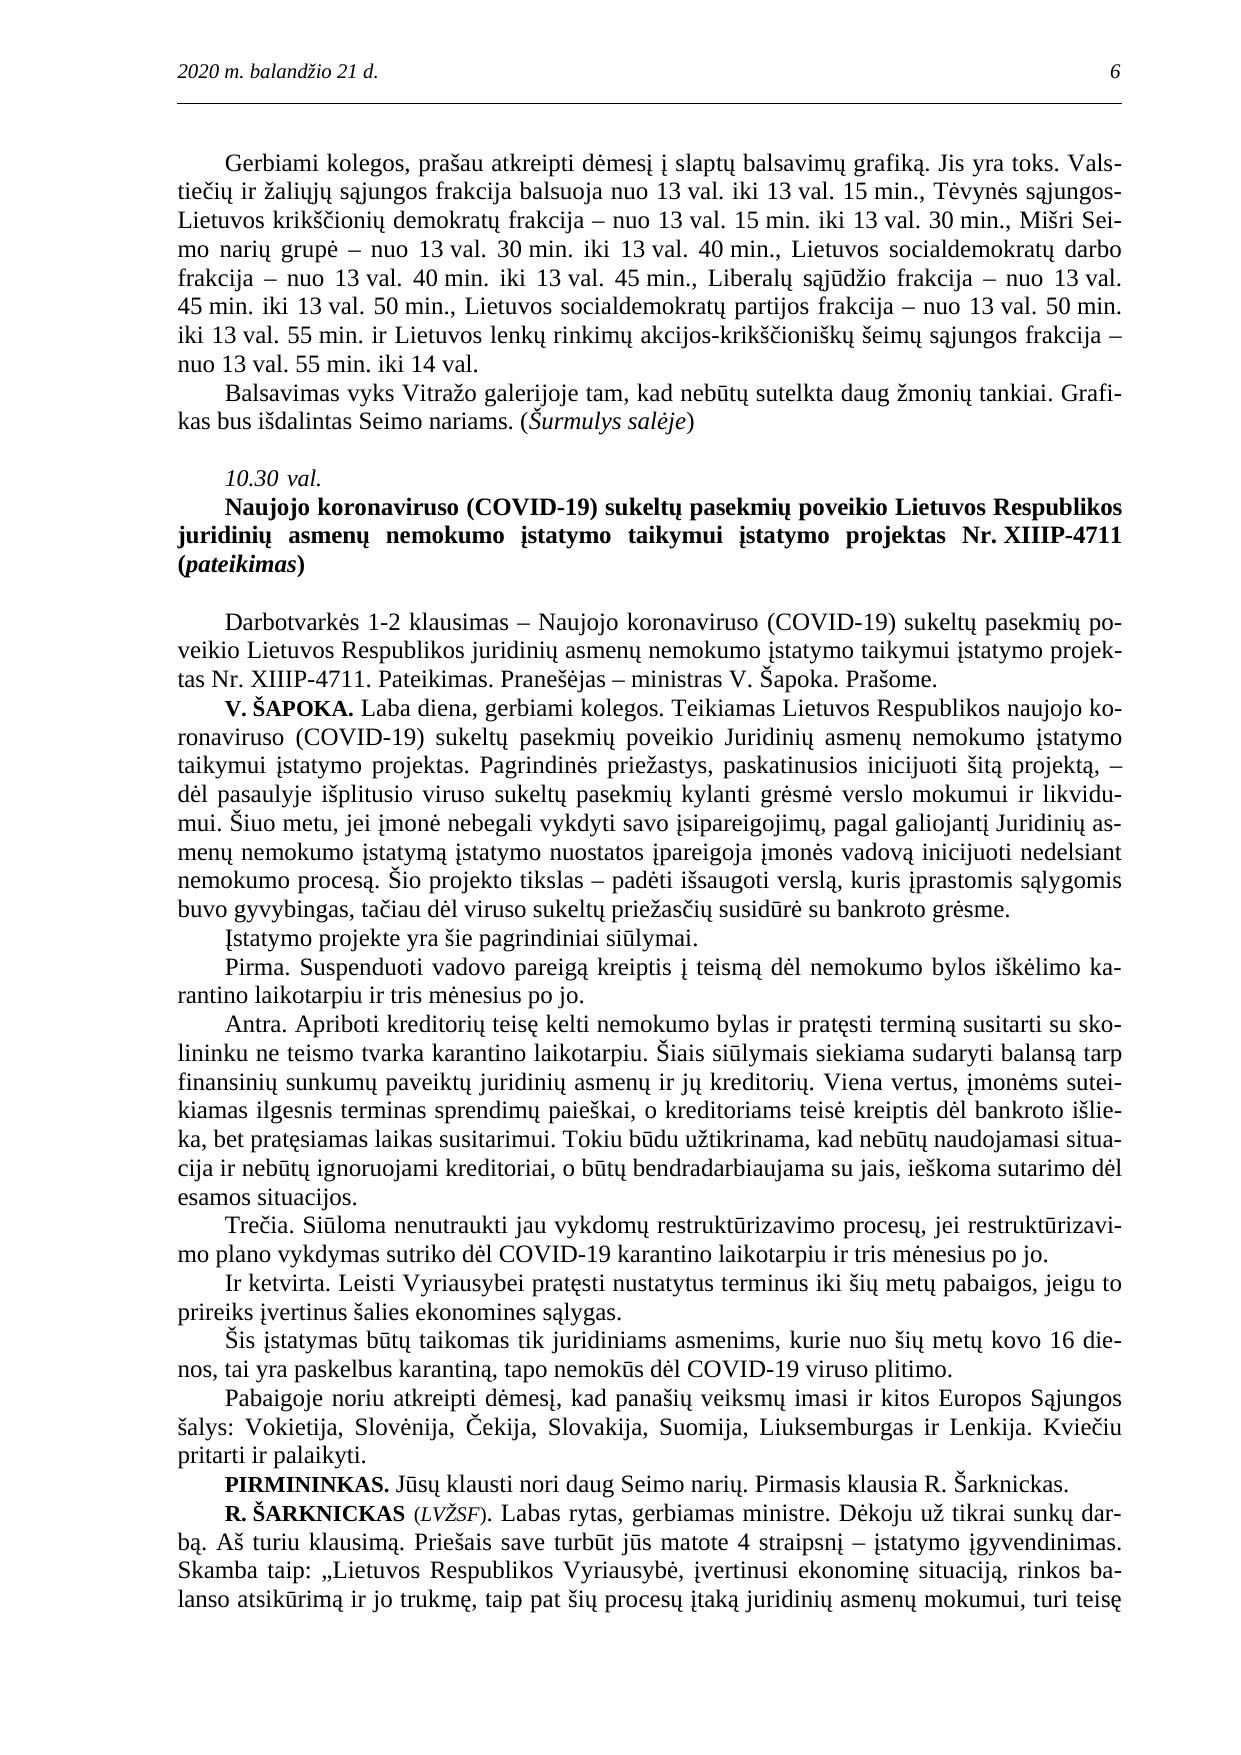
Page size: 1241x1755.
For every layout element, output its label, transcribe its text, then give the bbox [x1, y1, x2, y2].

text Šis įsta­ty­mas bū­tų tai­ko­mas tik ju­ri­di­niams as­me­nims, ku­rie nuo šių me­tų ko­vo 16 die­nos, tai yra pa­skel­bus ka­ran­ti­ną, ta­po ne­mo­kūs dėl COVID-19 vi­ru­so pli­ti­mo. [177, 1325, 1122, 1383]
text Ger­bia­mi ko­le­gos, pra­šau at­kreip­ti dė­me­sį į slap­tų bal­sa­vi­mų gra­fi­ką. Jis yra toks. Vals­tie­čių ir ža­lių­jų są­jun­gos frak­ci­ja bal­suo­ja nuo 13 val. iki 13 val. 15 min., Tė­vy­nės są­jun­gos-Lie­tu­vos krikš­čio­nių de­mok­ra­tų frak­ci­ja – nuo 13 val. 15 min. iki 13 val. 30 min., Miš­ri Sei­mo na­rių gru­pė – nuo 13 val. 30 min. iki 13 val. 40 min., Lie­tu­vos so­cial­de­mok­ra­tų dar­bo frak­ci­ja – nuo 13 val. 40 min. iki 13 val. 45 min., Li­be­ra­lų są­jū­džio frak­ci­ja – nuo 13 val. 45 min. iki 13 val. 50 min., Lie­tu­vos so­cial­de­mok­ra­tų par­ti­jos frak­ci­ja – nuo 13 val. 50 min. iki 13 val. 55 min. ir Lie­tu­vos len­kų rin­ki­mų ak­ci­jos-krikš­čio­niš­kų šei­mų są­jun­gos frak­ci­ja – nuo 13 val. 55 min. iki 14 val. [177, 148, 1122, 378]
text 10.30 val. [224, 464, 1122, 492]
text Pa­bai­goje no­riu at­kreip­ti dė­me­sį, kad pa­na­šių veiks­mų ima­si ir ki­tos Eu­ro­pos Są­jun­gos ša­lys: Vo­kie­ti­ja, Slo­vė­ni­ja, Če­ki­ja, Slo­va­ki­ja, Suo­mi­ja, Liuk­sem­bur­gas ir Len­ki­ja. Kvie­čiu pri­tar­ti ir pa­lai­ky­ti. [177, 1383, 1122, 1469]
text An­tra. Ap­ri­bo­ti kre­di­to­rių tei­sę kel­ti ne­mo­ku­mo by­las ir pra­tęs­ti ter­mi­ną su­si­tar­ti su sko­li­nin­ku ne teis­mo tvar­ka ka­ran­ti­no lai­ko­tar­piu. Šiais siū­ly­mais sie­kia­ma su­da­ry­ti ba­lan­są tarp fi­nan­si­nių sun­ku­mų pa­veik­tų ju­ri­di­nių as­me­nų ir jų kre­di­to­rių. Vie­na ver­tus, įmo­nėms su­tei­kia­mas il­ges­nis ter­mi­nas spren­di­mų pa­ieš­kai, o kre­di­to­riams tei­sė kreip­tis dėl ban­kro­to iš­lie­ka, bet pra­tę­sia­mas lai­kas su­si­ta­ri­mui. To­kiu bū­du už­tik­ri­na­ma, kad ne­bū­tų nau­do­ja­ma­si si­tu­a­ci­ja ir ne­bū­tų ig­no­ruo­ja­mi kre­di­to­riai, o bū­tų ben­dra­dar­biau­ja­ma su jais, ieš­ko­ma su­ta­ri­mo dėl esa­mos si­tu­a­ci­jos. [177, 1009, 1122, 1210]
text Dar­bo­tvarkės 1-2 klau­si­mas – Nau­jo­jo ko­ro­na­vi­ru­so (COVID-19) su­kel­tų pa­sek­mių po­vei­kio Lie­tu­vos Res­pub­li­kos ju­ri­di­nių as­me­nų ne­mo­ku­mo įsta­ty­mo tai­ky­mui įsta­ty­mo pro­jek­tas Nr. XIIIP-4711. Pa­tei­ki­mas. Pra­ne­šė­jas – mi­nist­ras V. Ša­po­ka. Pra­šo­me. [177, 607, 1122, 693]
text Bal­sa­vi­mas vyks Vit­ra­žo ga­le­ri­jo­je tam, kad ne­bū­tų su­telk­ta daug žmo­nių tan­kiai. Gra­fi­kas bus iš­da­lin­tas Sei­mo na­riams. (Šur­mu­lys sa­lė­je) [177, 378, 1122, 435]
text Tre­čia. Siū­lo­ma ne­nu­trauk­ti jau vyk­do­mų re­struk­tū­ri­za­vi­mo pro­ce­sų, jei re­struk­tū­ri­za­vi­mo pla­no vyk­dy­mas su­tri­ko dėl COVID-19 ka­ran­ti­no lai­ko­tar­piu ir tris mė­ne­sius po jo. [177, 1210, 1122, 1268]
text PIRMININKAS. Jū­sų klaus­ti no­ri daug Sei­mo na­rių. Pir­ma­sis klau­sia R. Šar­knic­kas. [177, 1469, 1122, 1498]
text V. ŠAPOKA. La­ba die­na, ger­bia­mi ko­le­gos. Tei­kia­mas Lie­tu­vos Res­pub­li­kos nau­jo­jo ko­ro­na­vi­ru­so (COVID-19) su­kel­tų pa­sek­mių po­vei­kio Ju­ri­di­nių as­me­nų ne­mo­ku­mo įsta­ty­mo tai­ky­mui įsta­ty­mo pro­jek­tas. Pa­grin­di­nės prie­žas­tys, pa­ska­ti­nu­sios ini­ci­juo­ti ši­tą pro­jek­tą, – dėl pa­sau­ly­je iš­pli­tu­sio vi­ru­so su­kel­tų pa­sek­mių ky­lan­ti grės­mė ver­slo mo­ku­mui ir lik­vi­du­mui. Šiuo me­tu, jei įmo­nė ne­be­ga­li vyk­dy­ti sa­vo įsi­pa­rei­go­ji­mų, pa­gal ga­lio­jan­tį Ju­ri­di­nių as­me­nų ne­mo­ku­mo įsta­ty­mą įsta­ty­mo nuo­sta­tos įpa­rei­go­ja įmo­nės va­do­vą ini­ci­juo­ti ne­del­siant ne­mo­ku­mo pro­ce­są. Šio pro­jek­to tiks­las – pa­dė­ti iš­sau­go­ti ver­slą, ku­ris įpras­to­mis są­ly­go­mis bu­vo gy­vy­bin­gas, ta­čiau dėl vi­ru­so su­kel­tų prie­žas­čių su­si­dū­rė su ban­kro­to grės­me. [177, 693, 1122, 923]
text R. ŠARKNICKAS (LVŽSF). La­bas ry­tas, ger­bia­mas mi­nist­re. Dė­ko­ju už tik­rai sun­kų dar­bą. Aš tu­riu klau­si­mą. Prie­šais save tur­būt jūs ma­to­te 4 straips­nį – įsta­ty­mo įgy­ven­di­ni­mas. Skam­ba taip: „Lie­tu­vos Res­pub­li­kos Vy­riau­sy­bė, įver­ti­nu­si eko­no­mi­nę si­tu­a­ci­ją, rin­kos ba­lan­so at­si­kū­ri­mą ir jo truk­mę, taip pat šių pro­ce­sų įta­ką ju­ri­di­nių as­me­nų mo­ku­mui, tu­ri tei­sę [177, 1498, 1122, 1613]
text Įsta­ty­mo pro­jek­te yra šie pa­grin­di­niai siū­ly­mai. [177, 923, 1122, 952]
text Nau­jo­jo ko­ro­na­vi­ru­so (COVID-19) su­kel­tų pa­sek­mių po­vei­kio Lie­tu­vos Res­pub­li­kos ju­ri­di­nių as­me­nų ne­mo­ku­mo įsta­ty­mo tai­ky­mui įsta­ty­mo pro­jek­tas Nr. XIIIP-4711 (pateiki­mas) [177, 492, 1122, 578]
text Pir­ma. Sus­pen­duoti va­do­vo pa­rei­gą kreip­tis į teis­mą dėl ne­mo­ku­mo by­los iš­kė­li­mo ka­ran­ti­no lai­ko­tar­piu ir tris mė­ne­sius po jo. [177, 952, 1122, 1009]
text Ir ket­vir­ta. Leis­ti Vy­riau­sy­bei pra­tęs­ti nu­sta­ty­tus ter­mi­nus iki šių me­tų pa­bai­gos, jei­gu to pri­reiks įver­ti­nus ša­lies eko­no­mi­nes są­ly­gas. [177, 1268, 1122, 1325]
